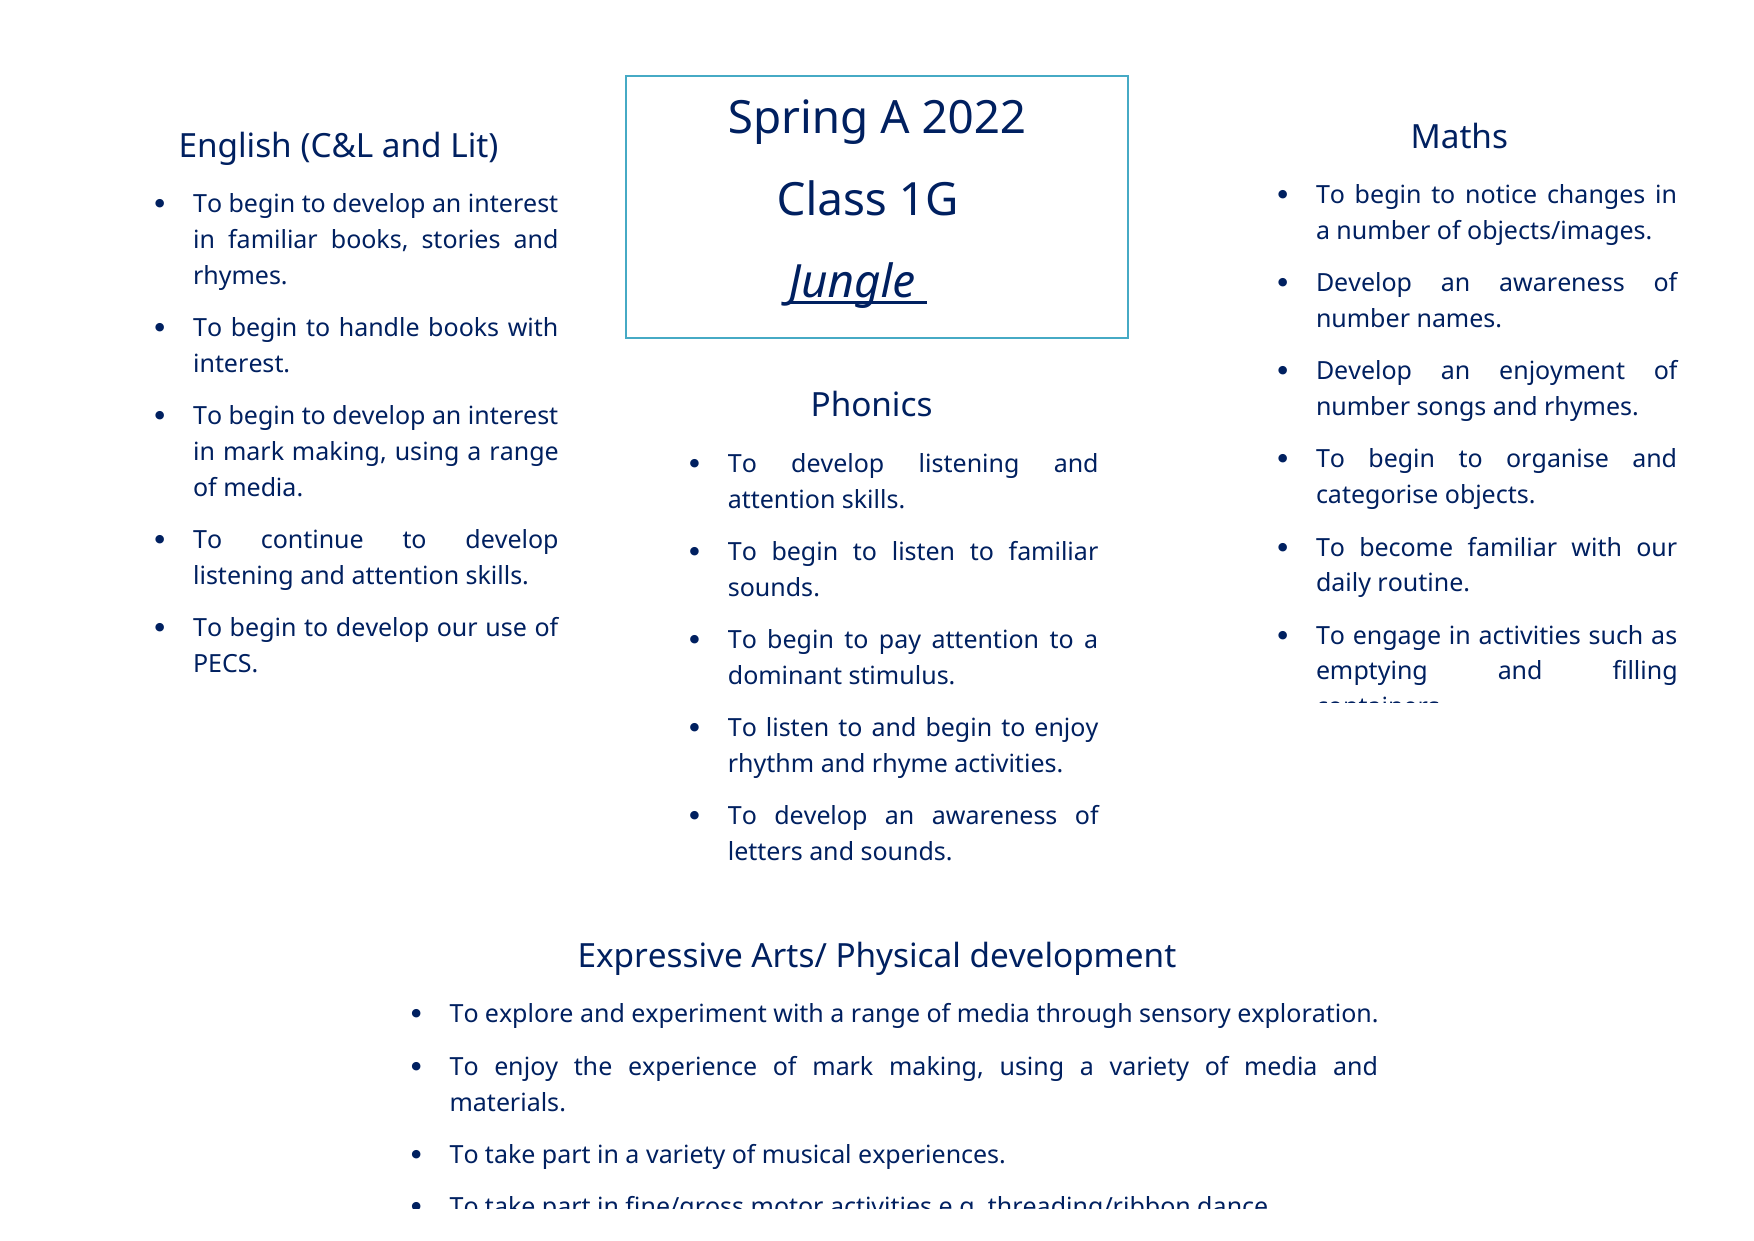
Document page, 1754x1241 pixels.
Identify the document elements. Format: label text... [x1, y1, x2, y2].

list To take part in fine/gross motor activities e.g. threading/ribbon dance. [412, 1189, 1380, 1209]
list Develop an awareness of number names. [1278, 265, 1677, 334]
text English (C&L and Lit) [118, 122, 559, 167]
list To take part in a variety of musical experiences. [412, 1137, 1380, 1171]
list To develop listening and attention skills. [690, 446, 1099, 515]
list To begin to organise and categorise objects. [1278, 441, 1677, 511]
text Phonics [653, 381, 1099, 427]
list Jungle [717, 248, 1112, 311]
list To begin to develop an interest in mark making, using a range of media. [155, 398, 559, 503]
list To begin to listen to familiar sounds. [690, 534, 1099, 603]
list Develop an enjoyment of number songs and rhymes. [1278, 353, 1677, 423]
text Spring A 2022 [642, 84, 1112, 146]
list To engage in activities such as emptying and filling containers. [1278, 617, 1677, 703]
list To begin to handle books with interest. [155, 310, 559, 379]
list To begin to develop an interest in familiar books, stories and rhymes. [155, 186, 559, 291]
text Maths [1241, 112, 1677, 158]
list To enjoy the experience of mark making, using a variety of media and materials. [412, 1048, 1380, 1118]
list To become familiar with our daily routine. [1278, 529, 1677, 599]
list To listen to and begin to enjoy rhythm and rhyme activities. [690, 710, 1099, 780]
list To develop an awareness of letters and sounds. [690, 798, 1099, 868]
list To begin to pay attention to a dominant stimulus. [690, 622, 1099, 692]
list Class 1G [717, 166, 1112, 228]
list To begin to notice changes in a number of objects/images. [1278, 177, 1677, 246]
list To begin to develop our use of PECS. [155, 610, 559, 679]
list To explore and experiment with a range of media through sensory exploration. [412, 996, 1380, 1030]
text Expressive Arts/ Physical development [374, 932, 1380, 977]
list To continue to develop listening and attention skills. [155, 522, 559, 591]
